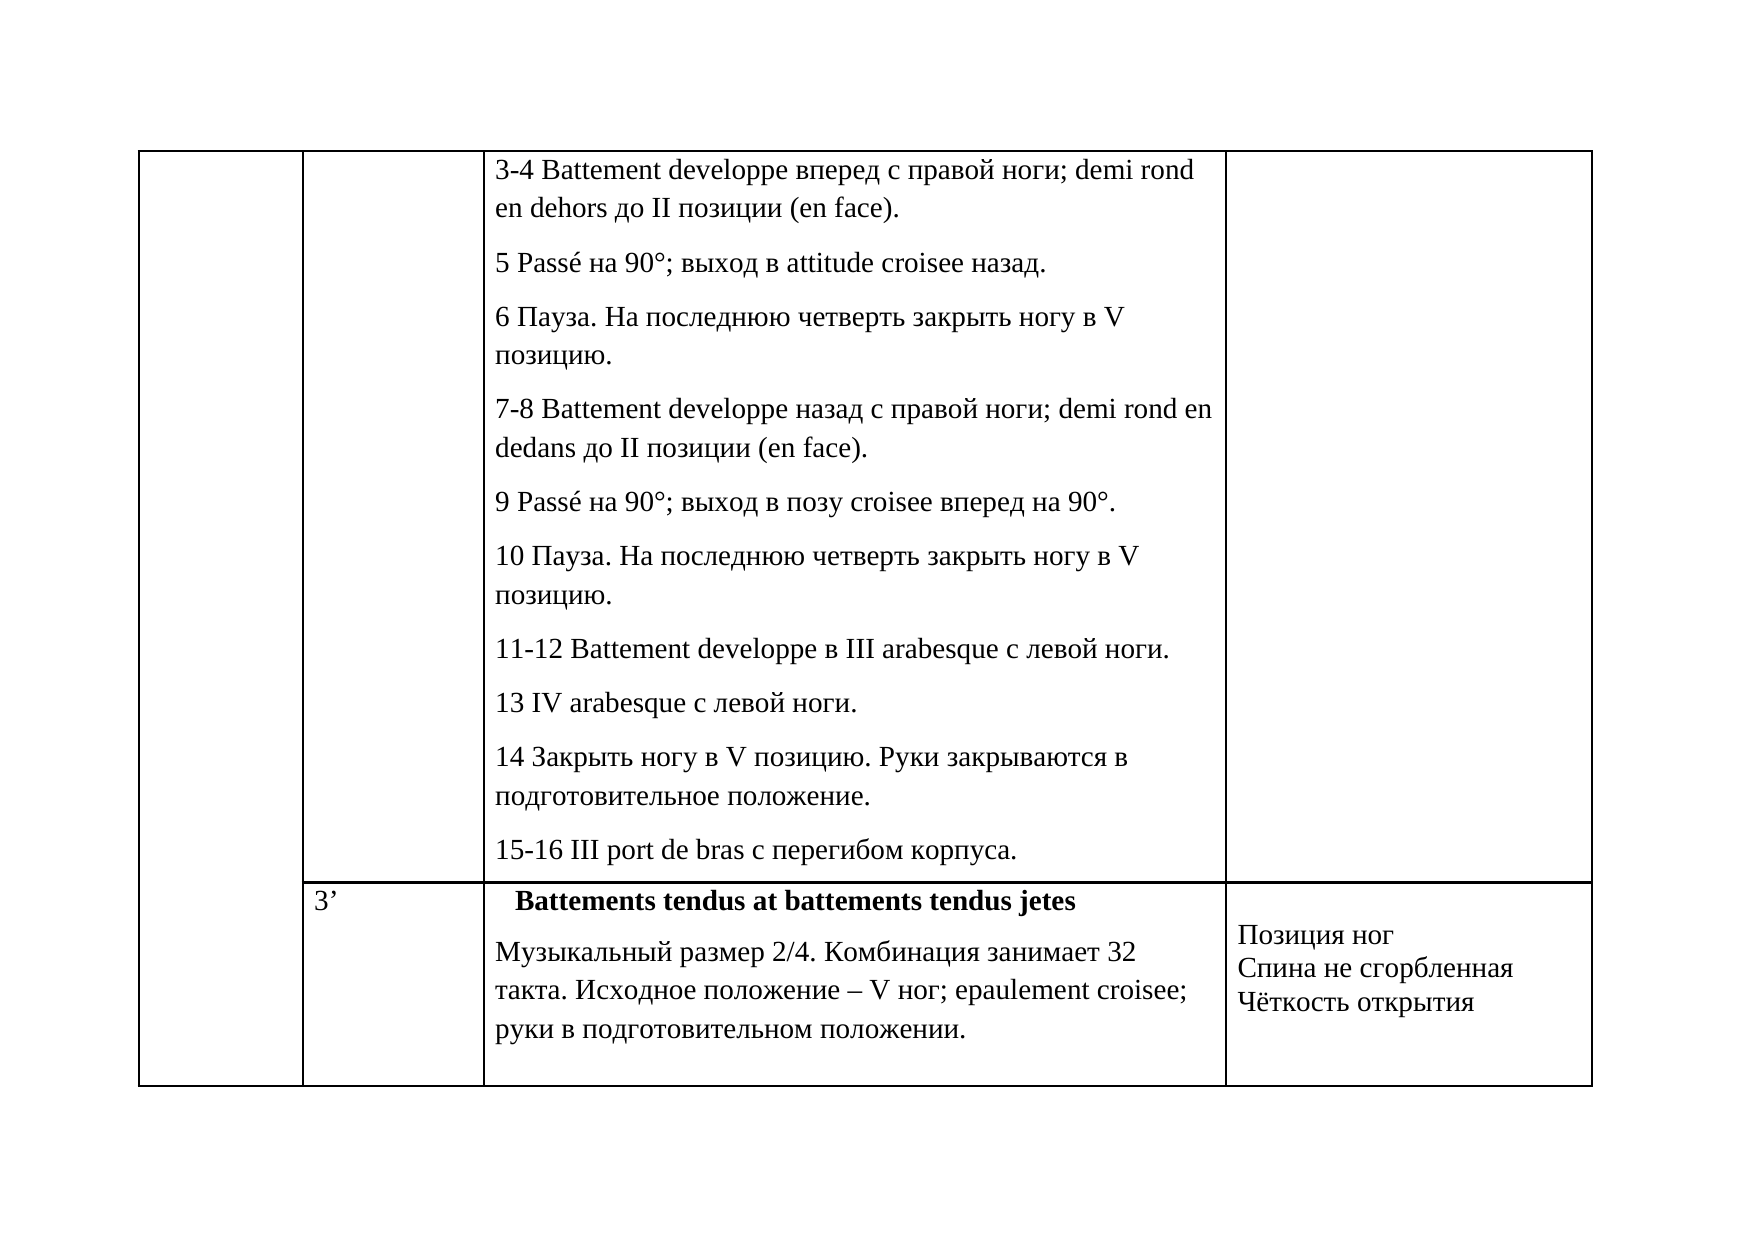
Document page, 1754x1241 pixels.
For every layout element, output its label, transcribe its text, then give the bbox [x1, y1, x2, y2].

table_cell [1227, 152, 1591, 881]
table_cell Позиция ног Спина не сгорбленная Чёткость открытия [1227, 884, 1237, 1085]
table_cell Battements tendus at battements tendus jetes Музыкальный размер 2/4. Комбинация занимает 32 такта. Исходное положение – V ног; epaulement croisee; руки в подготовительном положении. [485, 884, 1225, 1085]
table_cell 3’ [304, 884, 483, 1085]
table_cell [140, 152, 302, 1085]
table_cell [304, 152, 483, 881]
table_cell 3-4 Battement developpe вперед с правой ноги; demi rond en dehors до II позиции (en face). 5 Passé на 90°; выход в attitude croisee назад. 6 Пауза. На последнюю четверть закрыть ногу в V позицию. 7-8 Battement developpe назад с правой ноги; demi rond en dedans до II позиции (en face). 9 Passé на 90°; выход в позу croisee вперед на 90°. 10 Пауза. На последнюю четверть закрыть ногу в V позицию. 11-12 Battement developpe в III arabesque с левой ноги. 13 IV arabesque с левой ноги. 14 Закрыть ногу в V позицию. Руки закрываются в подготовительное положение. 15-16 III port de bras с перегибом корпуса. [485, 152, 1225, 881]
table_cell Позиция ног Спина не сгорбленная Чёткость открытия [1581, 884, 1591, 1085]
